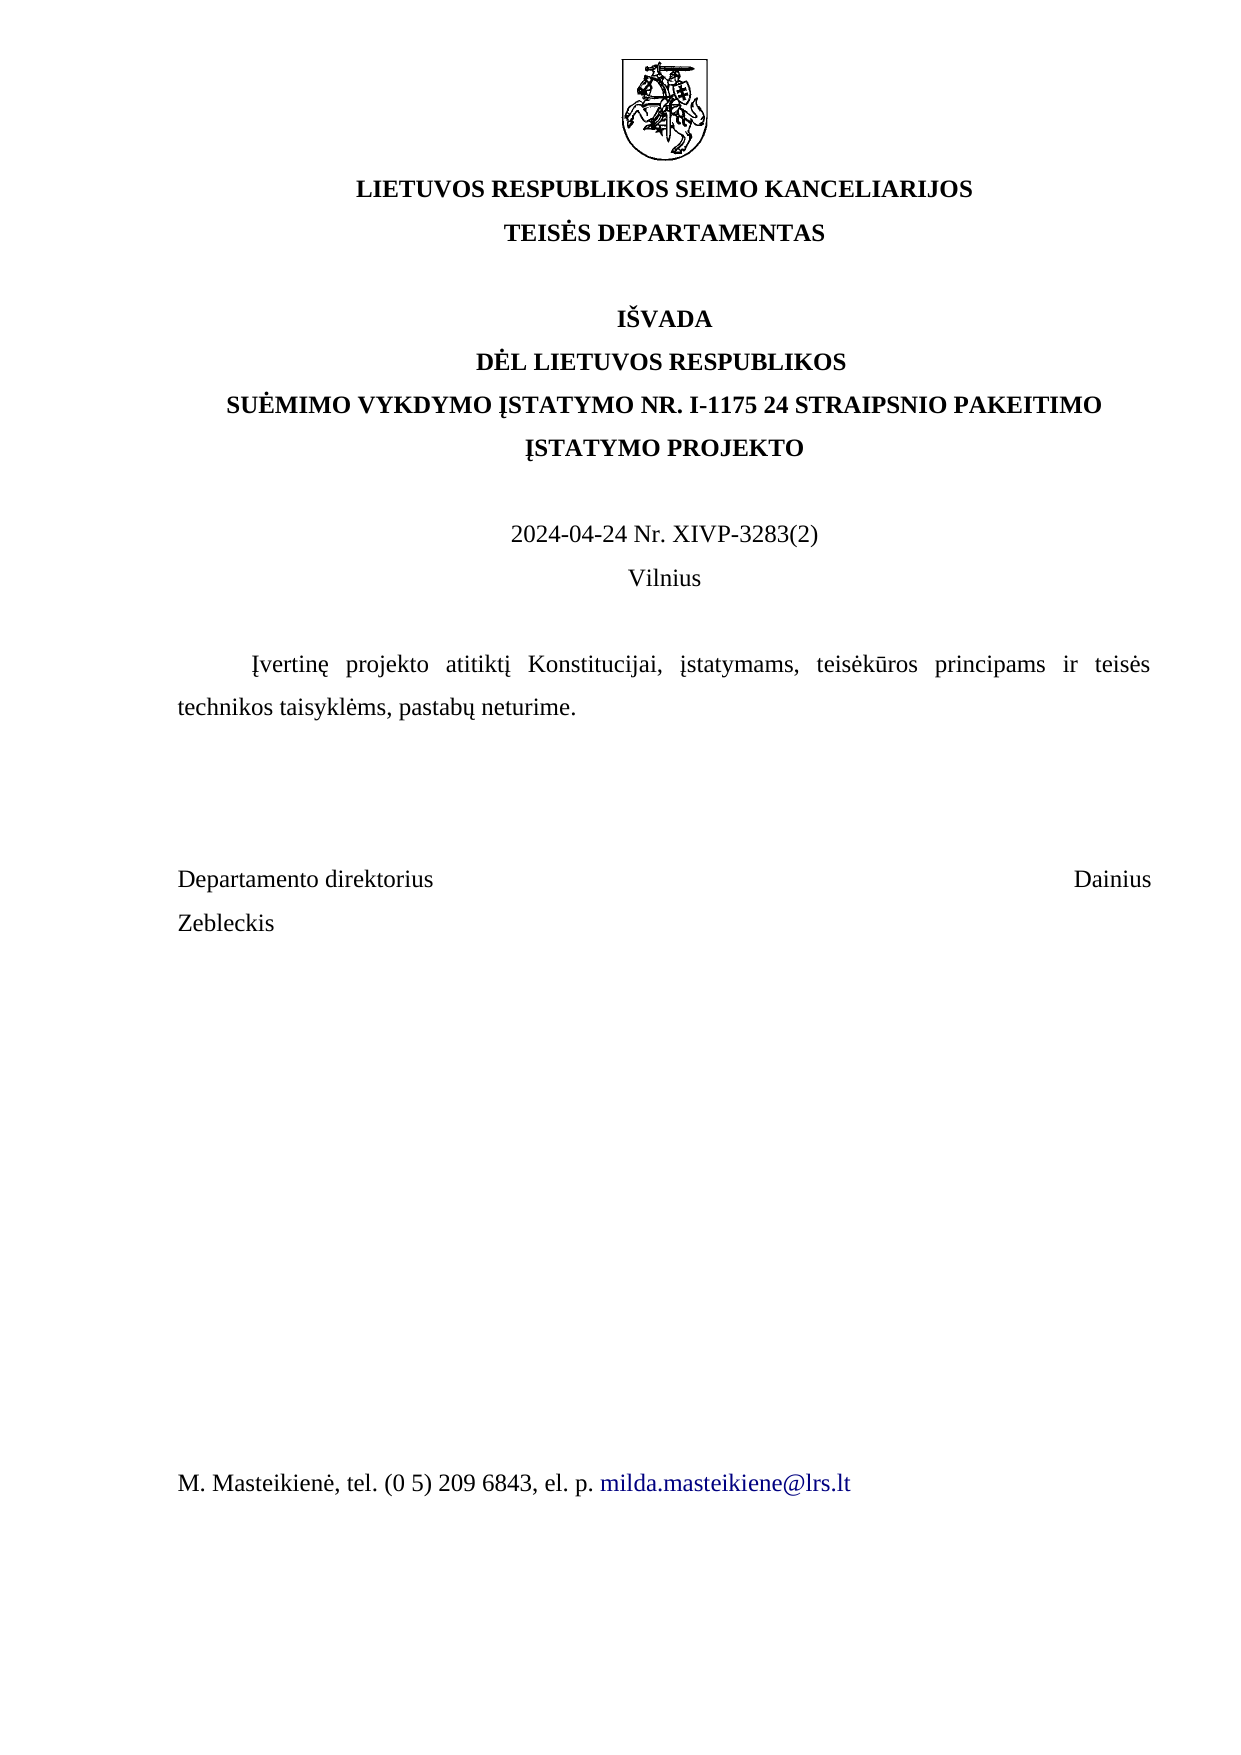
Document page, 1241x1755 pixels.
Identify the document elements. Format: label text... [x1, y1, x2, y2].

text Vilnius [177, 563, 1152, 591]
text SUĖMIMO VYKDYMO ĮSTATYMO NR. I-1175 24 STRAIPSNIO PAKEITIMO ĮSTATYMO PROJEKTO [177, 390, 1152, 462]
text M. Masteikienė, tel. (0 5) 209 6843, el. p. milda.masteikiene@lrs.lt [177, 1468, 1152, 1497]
text LIETUVOS RESPUBLIKOS SEIMO KANCELIARIJOS [177, 174, 1152, 203]
text Įvertinę projekto atitiktį Konstitucijai, įstatymams, teisėkūros principams ir teisės technikos taisyklėms, pastabų neturime. [177, 649, 1152, 721]
text Departamento direktorius Dainius Zebleckis [177, 864, 1152, 936]
text IŠVADA [177, 304, 1152, 333]
subtitle TEISĖS DEPARTAMENTAS [177, 218, 1152, 246]
text DĖL LIETUVOS RESPUBLIKOS [177, 347, 1152, 376]
text 2024-04-24 Nr. XIVP-3283(2) [177, 519, 1152, 548]
